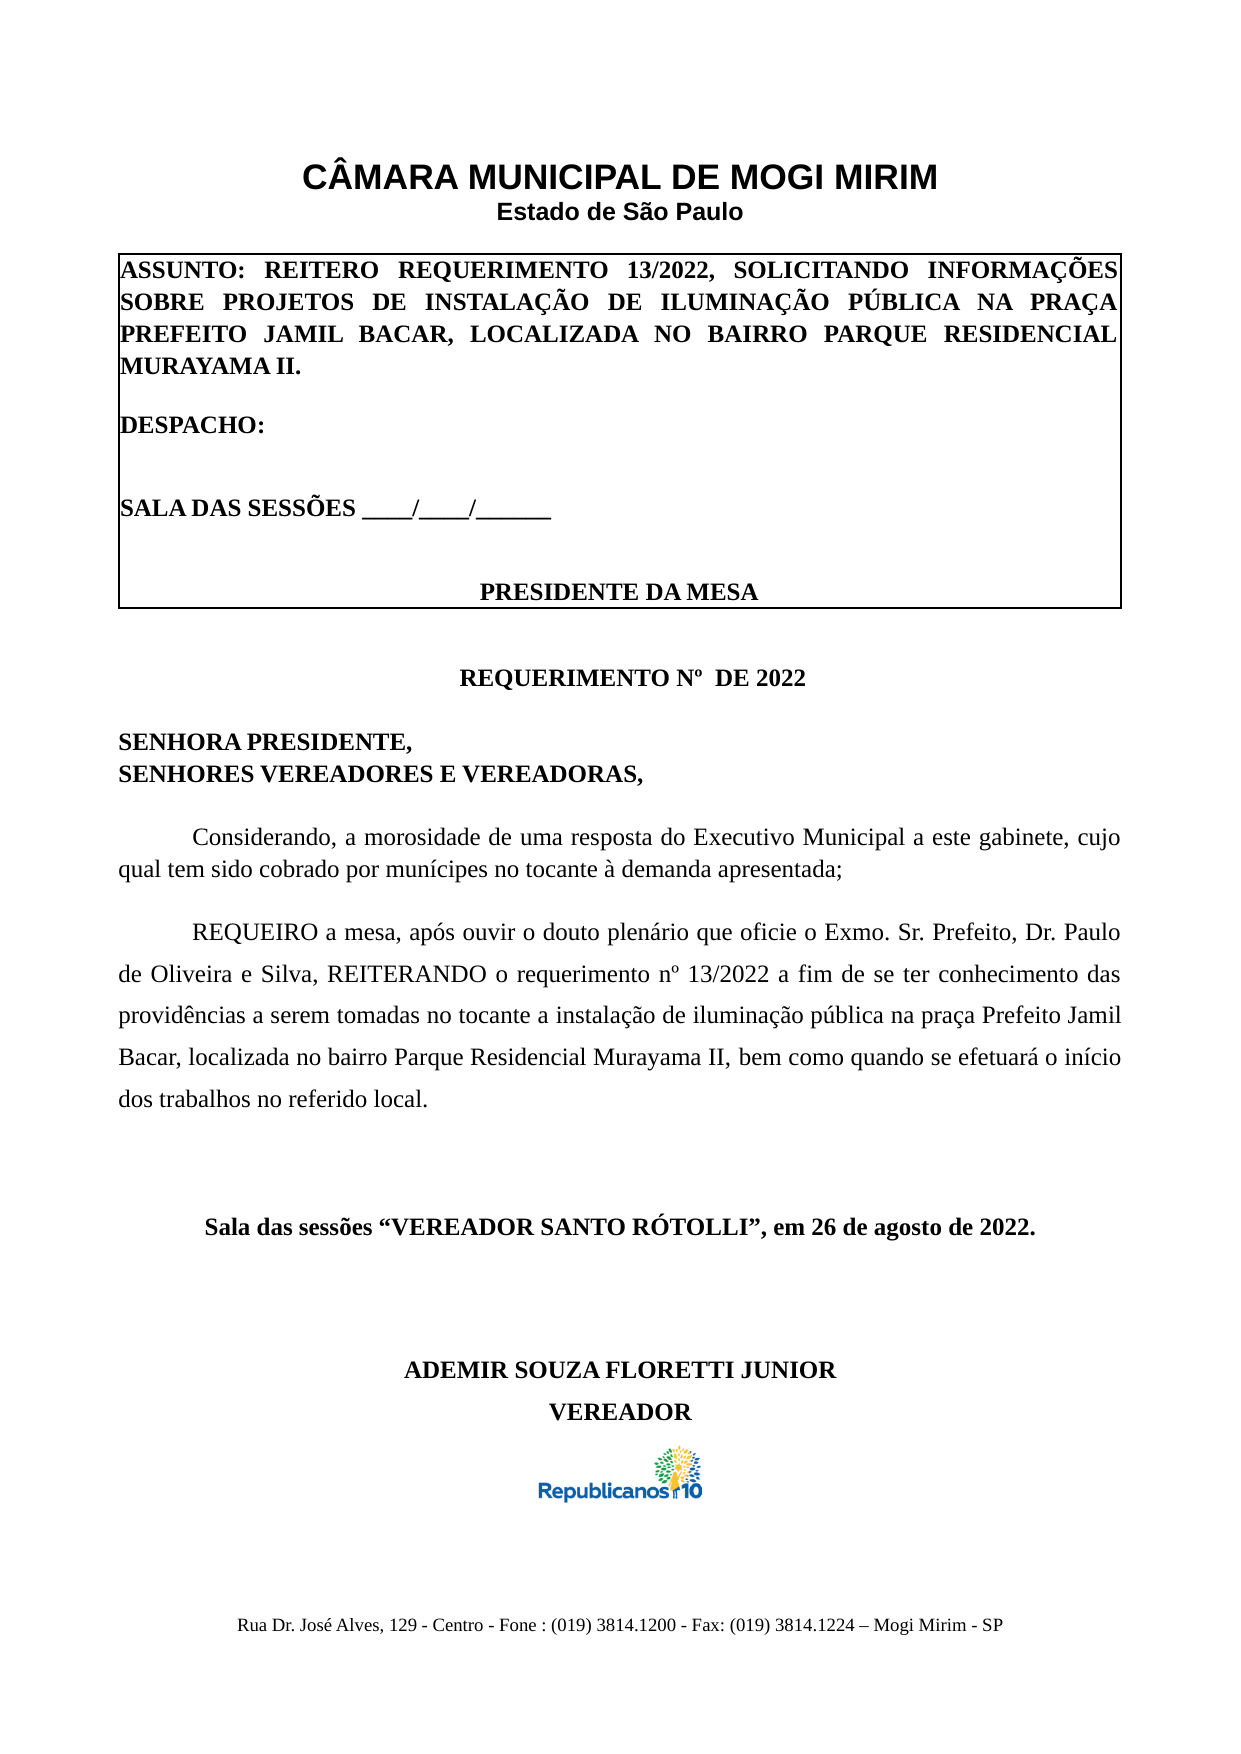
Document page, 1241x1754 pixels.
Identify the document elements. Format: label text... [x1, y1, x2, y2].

text ASSUNTO: REITERO REQUERIMENTO 13/2022, SOLICITANDO INFORMAÇÕES SOBRE PROJETOS DE INSTALAÇÃO DE ILUMINAÇÃO PÚBLICA NA PRAÇA PREFEITO JAMIL BACAR, LOCALIZADA NO BAIRRO PARQUE RESIDENCIAL MURAYAMA II. [120, 255, 1120, 379]
text SENHORA PRESIDENTE, [118, 728, 1122, 756]
text SALA DAS SESSÕES ____/____/______ [120, 491, 1120, 522]
subtitle ADEMIR SOUZA FLORETTI JUNIOR [118, 1356, 1122, 1384]
text Considerando, a morosidade de uma resposta do Executivo Municipal a este gabinete, cujo qual tem sido cobrado por munícipes no tocante à demanda apresentada; [118, 823, 1122, 883]
text DESPACHO: [120, 408, 1120, 439]
text REQUEIRO a mesa, após ouvir o douto plenário que oficie o Exmo. Sr. Prefeito, Dr. Paulo de Oliveira e Silva, REITERANDO o requerimento nº 13/2022 a fim de se ter conhecimento das providências a serem tomadas no tocante a instalação de iluminação pública na praça Prefeito Jamil Bacar, localizada no bairro Parque Residencial Murayama II, bem como quando se efetuará o início dos trabalhos no referido local. [118, 918, 1122, 1112]
text VEREADOR [118, 1398, 1122, 1426]
text REQUERIMENTO Nº DE 2022 [118, 664, 1122, 692]
text Sala das sessões “VEREADOR SANTO RÓTOLLI”, em 26 de agosto de 2022. [118, 1213, 1122, 1241]
text PRESIDENTE DA MESA [120, 574, 1120, 607]
picture [538, 1441, 703, 1514]
text SENHORES VEREADORES E VEREADORAS, [118, 760, 1122, 787]
